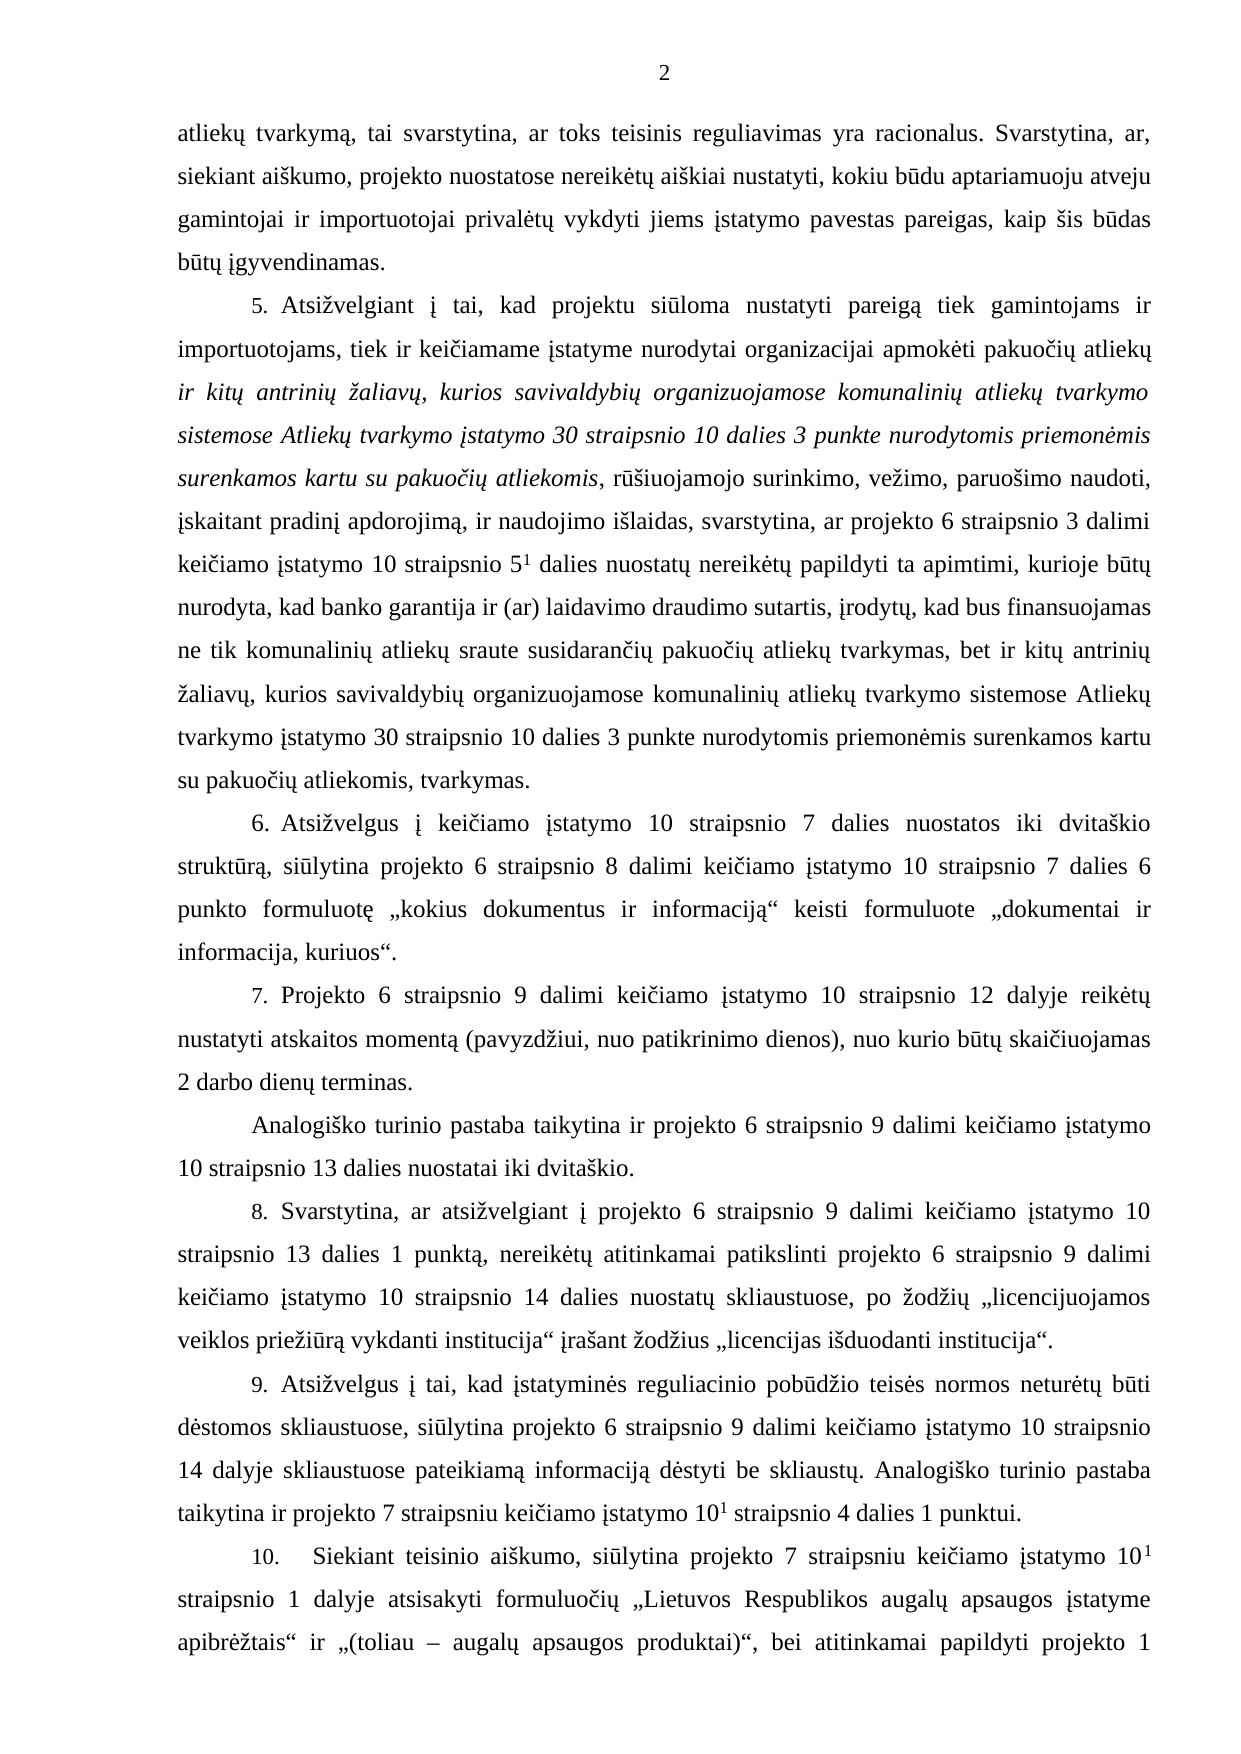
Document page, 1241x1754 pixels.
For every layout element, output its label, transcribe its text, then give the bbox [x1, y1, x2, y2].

list atliekų tvarkymą, tai svarstytina, ar toks teisinis reguliavimas yra racionalus. Svarstytina, ar, siekiant aiškumo, projekto nuostatose nereikėtų aiškiai nustatyti, kokiu būdu aptariamuoju atveju gamintojai ir importuotojai privalėtų vykdyti jiems įstatymo pavestas pareigas, kaip šis būdas būtų įgyvendinamas. [177, 118, 1152, 276]
list Svarstytina, ar atsižvelgiant į projekto 6 straipsnio 9 dalimi keičiamo įstatymo 10 straipsnio 13 dalies 1 punktą, nereikėtų atitinkamai patikslinti projekto 6 straipsnio 9 dalimi keičiamo įstatymo 10 straipsnio 14 dalies nuostatų skliaustuose, po žodžių „licencijuojamos veiklos priežiūrą vykdanti institucija“ įrašant žodžius „licencijas išduodanti institucija“. [177, 1196, 1152, 1354]
list Atsižvelgiant į tai, kad projektu siūloma nustatyti pareigą tiek gamintojams ir importuotojams, tiek ir keičiamame įstatyme nurodytai organizacijai apmokėti pakuočių atliekų ir kitų antrinių žaliavų, kurios savivaldybių organizuojamose komunalinių atliekų tvarkymo sistemose Atliekų tvarkymo įstatymo 30 straipsnio 10 dalies 3 punkte nurodytomis priemonėmis surenkamos kartu su pakuočių atliekomis, rūšiuojamojo surinkimo, vežimo, paruošimo naudoti, įskaitant pradinį apdorojimą, ir naudojimo išlaidas, svarstytina, ar projekto 6 straipsnio 3 dalimi keičiamo įstatymo 10 straipsnio 51 dalies nuostatų nereikėtų papildyti ta apimtimi, kurioje būtų nurodyta, kad banko garantija ir (ar) laidavimo draudimo sutartis, įrodytų, kad bus finansuojamas ne tik komunalinių atliekų sraute susidarančių pakuočių atliekų tvarkymas, bet ir kitų antrinių žaliavų, kurios savivaldybių organizuojamose komunalinių atliekų tvarkymo sistemose Atliekų tvarkymo įstatymo 30 straipsnio 10 dalies 3 punkte nurodytomis priemonėmis surenkamos kartu su pakuočių atliekomis, tvarkymas. [177, 291, 1152, 794]
list Siekiant teisinio aiškumo, siūlytina projekto 7 straipsniu keičiamo įstatymo 101 straipsnio 1 dalyje atsisakyti formuluočių „Lietuvos Respublikos augalų apsaugos įstatyme apibrėžtais“ ir „(toliau – augalų apsaugos produktai)“, bei atitinkamai papildyti projekto 1 [177, 1541, 1152, 1656]
list Atsižvelgus į tai, kad įstatyminės reguliacinio pobūdžio teisės normos neturėtų būti dėstomos skliaustuose, siūlytina projekto 6 straipsnio 9 dalimi keičiamo įstatymo 10 straipsnio 14 dalyje skliaustuose pateikiamą informaciją dėstyti be skliaustų. Analogiško turinio pastaba taikytina ir projekto 7 straipsniu keičiamo įstatymo 101 straipsnio 4 dalies 1 punktui. [177, 1369, 1152, 1527]
list Atsižvelgus į keičiamo įstatymo 10 straipsnio 7 dalies nuostatos iki dvitaškio struktūrą, siūlytina projekto 6 straipsnio 8 dalimi keičiamo įstatymo 10 straipsnio 7 dalies 6 punkto formuluotę „kokius dokumentus ir informaciją“ keisti formuluote „dokumentai ir informacija, kuriuos“. [177, 808, 1152, 966]
list Analogiško turinio pastaba taikytina ir projekto 6 straipsnio 9 dalimi keičiamo įstatymo 10 straipsnio 13 dalies nuostatai iki dvitaškio. [177, 1110, 1152, 1182]
list Projekto 6 straipsnio 9 dalimi keičiamo įstatymo 10 straipsnio 12 dalyje reikėtų nustatyti atskaitos momentą (pavyzdžiui, nuo patikrinimo dienos), nuo kurio būtų skaičiuojamas 2 darbo dienų terminas. [177, 981, 1152, 1096]
